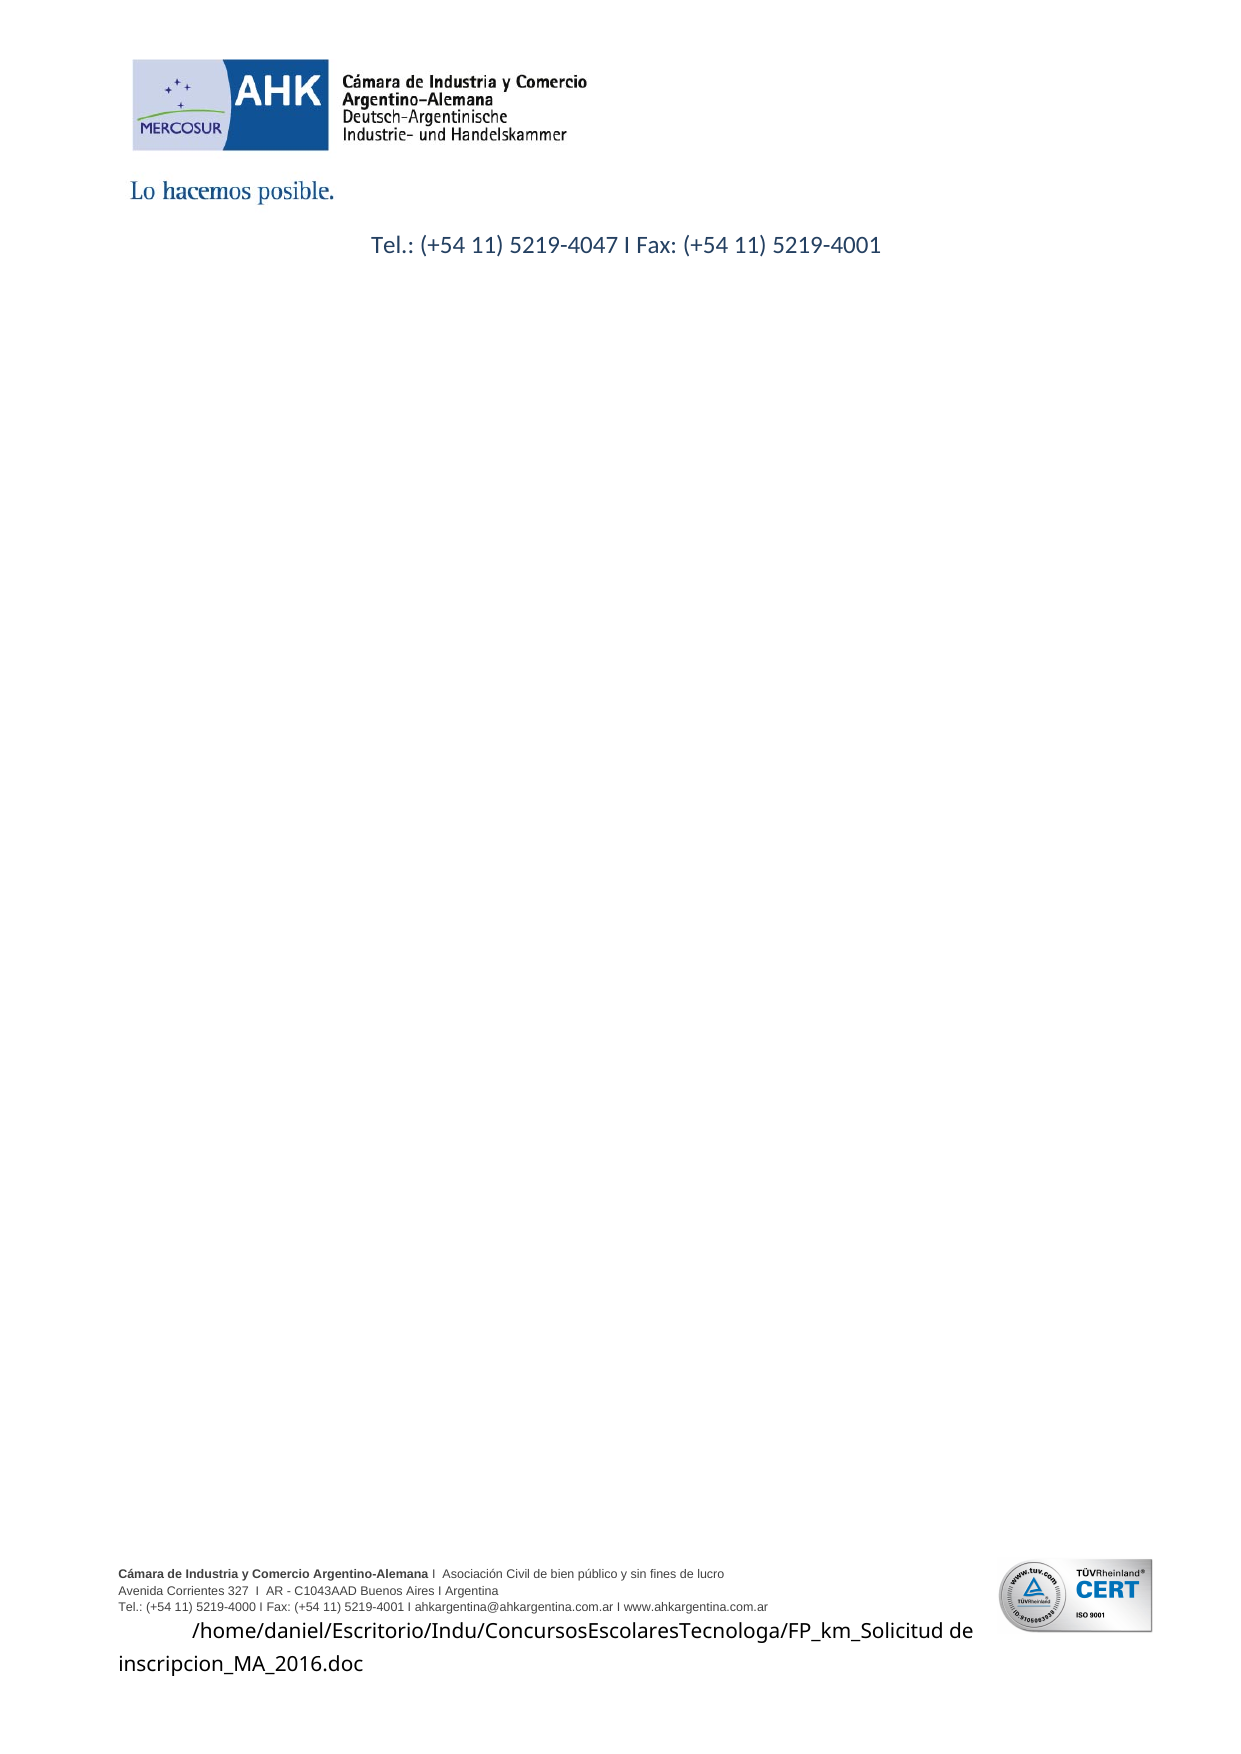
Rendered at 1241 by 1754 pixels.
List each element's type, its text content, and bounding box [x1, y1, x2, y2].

text Tel.: (+54 11) 5219-4047 I Fax: (+54 11) 5219-4001 [118, 229, 1134, 259]
picture [997, 1557, 1153, 1634]
picture [118, 59, 601, 229]
